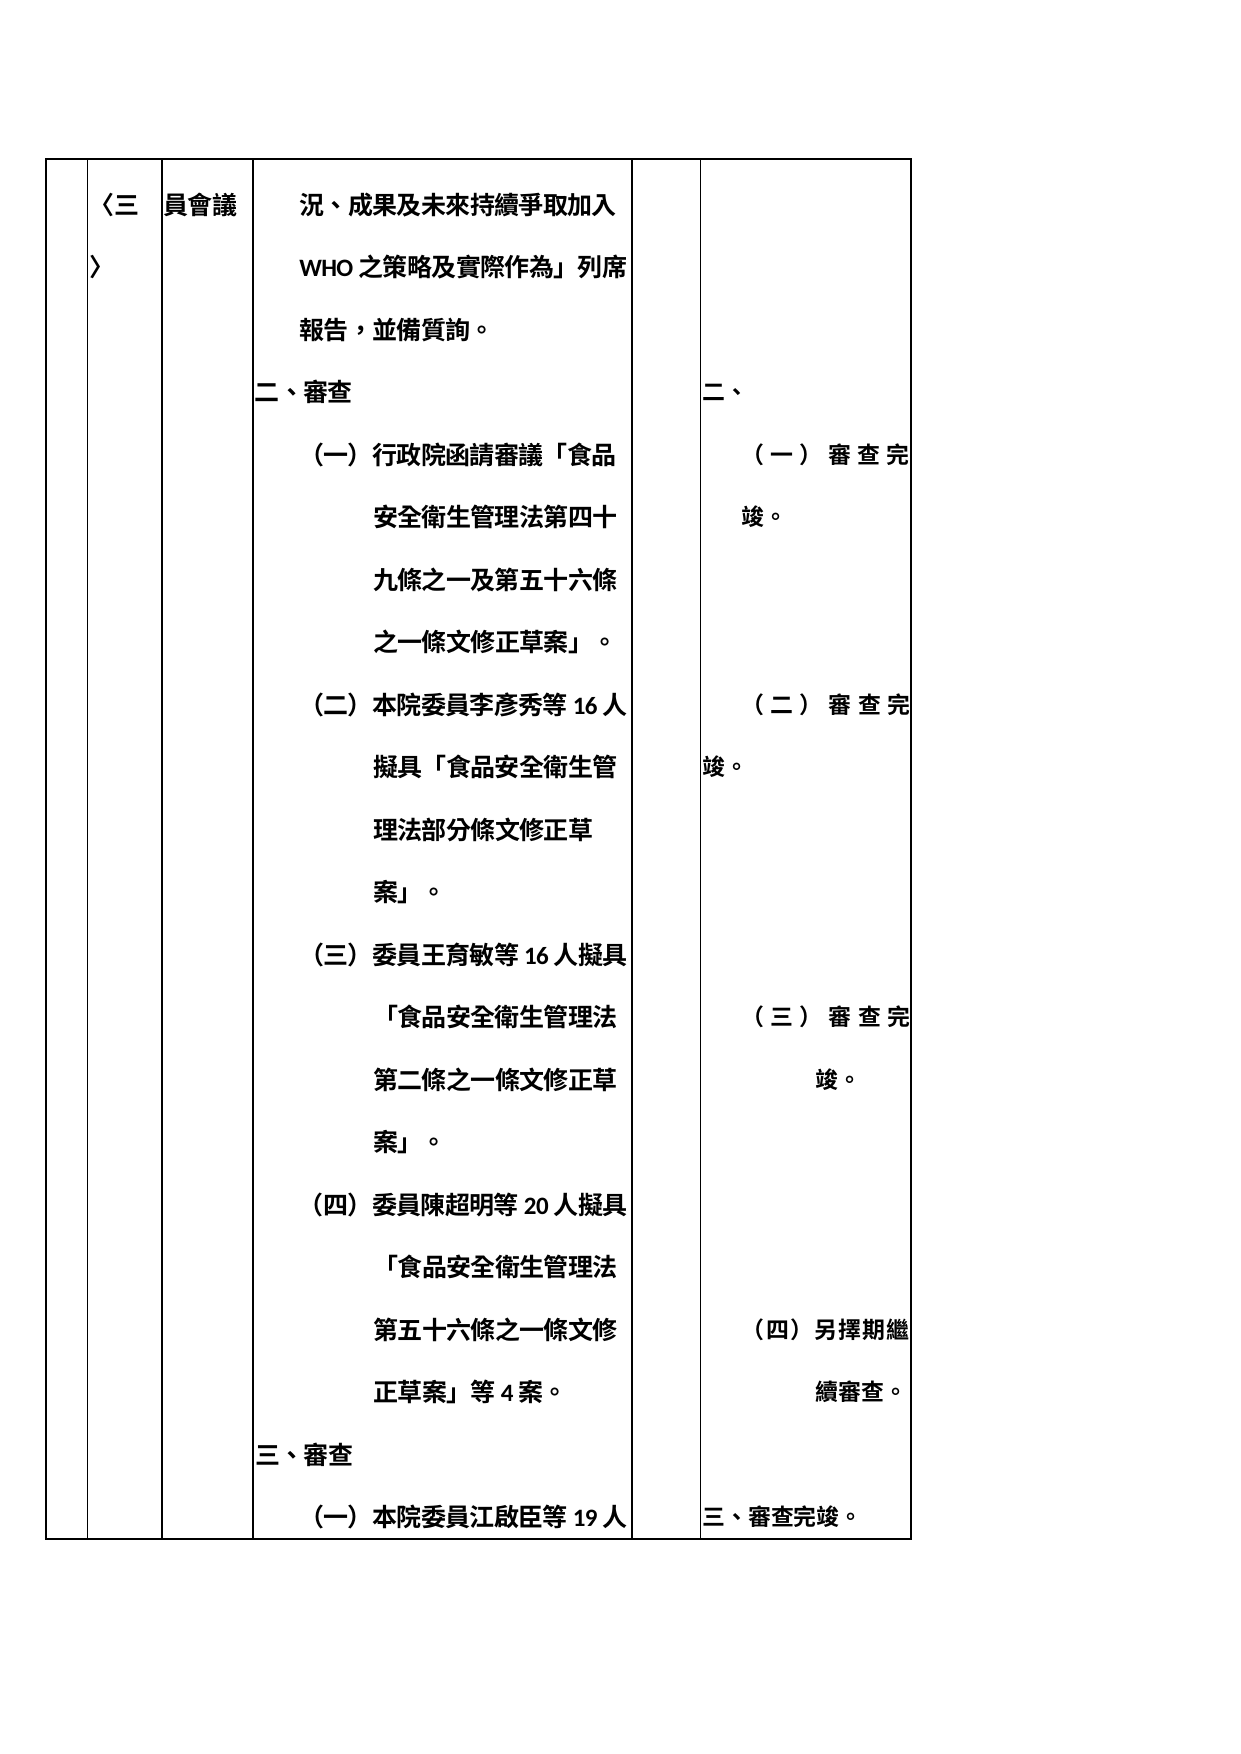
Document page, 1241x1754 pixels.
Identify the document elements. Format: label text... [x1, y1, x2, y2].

table_cell [47, 160, 87, 1538]
table_cell [633, 160, 700, 1538]
table_cell 二、 （一）審查完竣。 （二）審查完竣。 （三）審查完竣。 （四）另擇期繼續審查。 三、審查完竣。 [701, 160, 910, 1538]
table_cell 員會議 [163, 160, 252, 1538]
table_cell 況、成果及未來持續爭取加入WHO之策略及實際作為」列席報告，並備質詢。 二、審查 （一）行政院函請審議「食品安全衛生管理法第四十九條之一及第五十六條之一條文修正草案」。 （二）本院委員李彥秀等16人擬具「食品安全衛生管理法部分條文修正草案」。 （三）委員王育敏等16人擬具「食品安全衛生管理法第二條之一條文修正草案」。 （四）委員陳超明等20人擬具「食品安全衛生管理法第五十六條之一條文修正草案」等4案。 三、審查 （一）本院委員江啟臣等19人 [254, 160, 631, 1538]
table_cell 〈三〉 [88, 160, 161, 1538]
